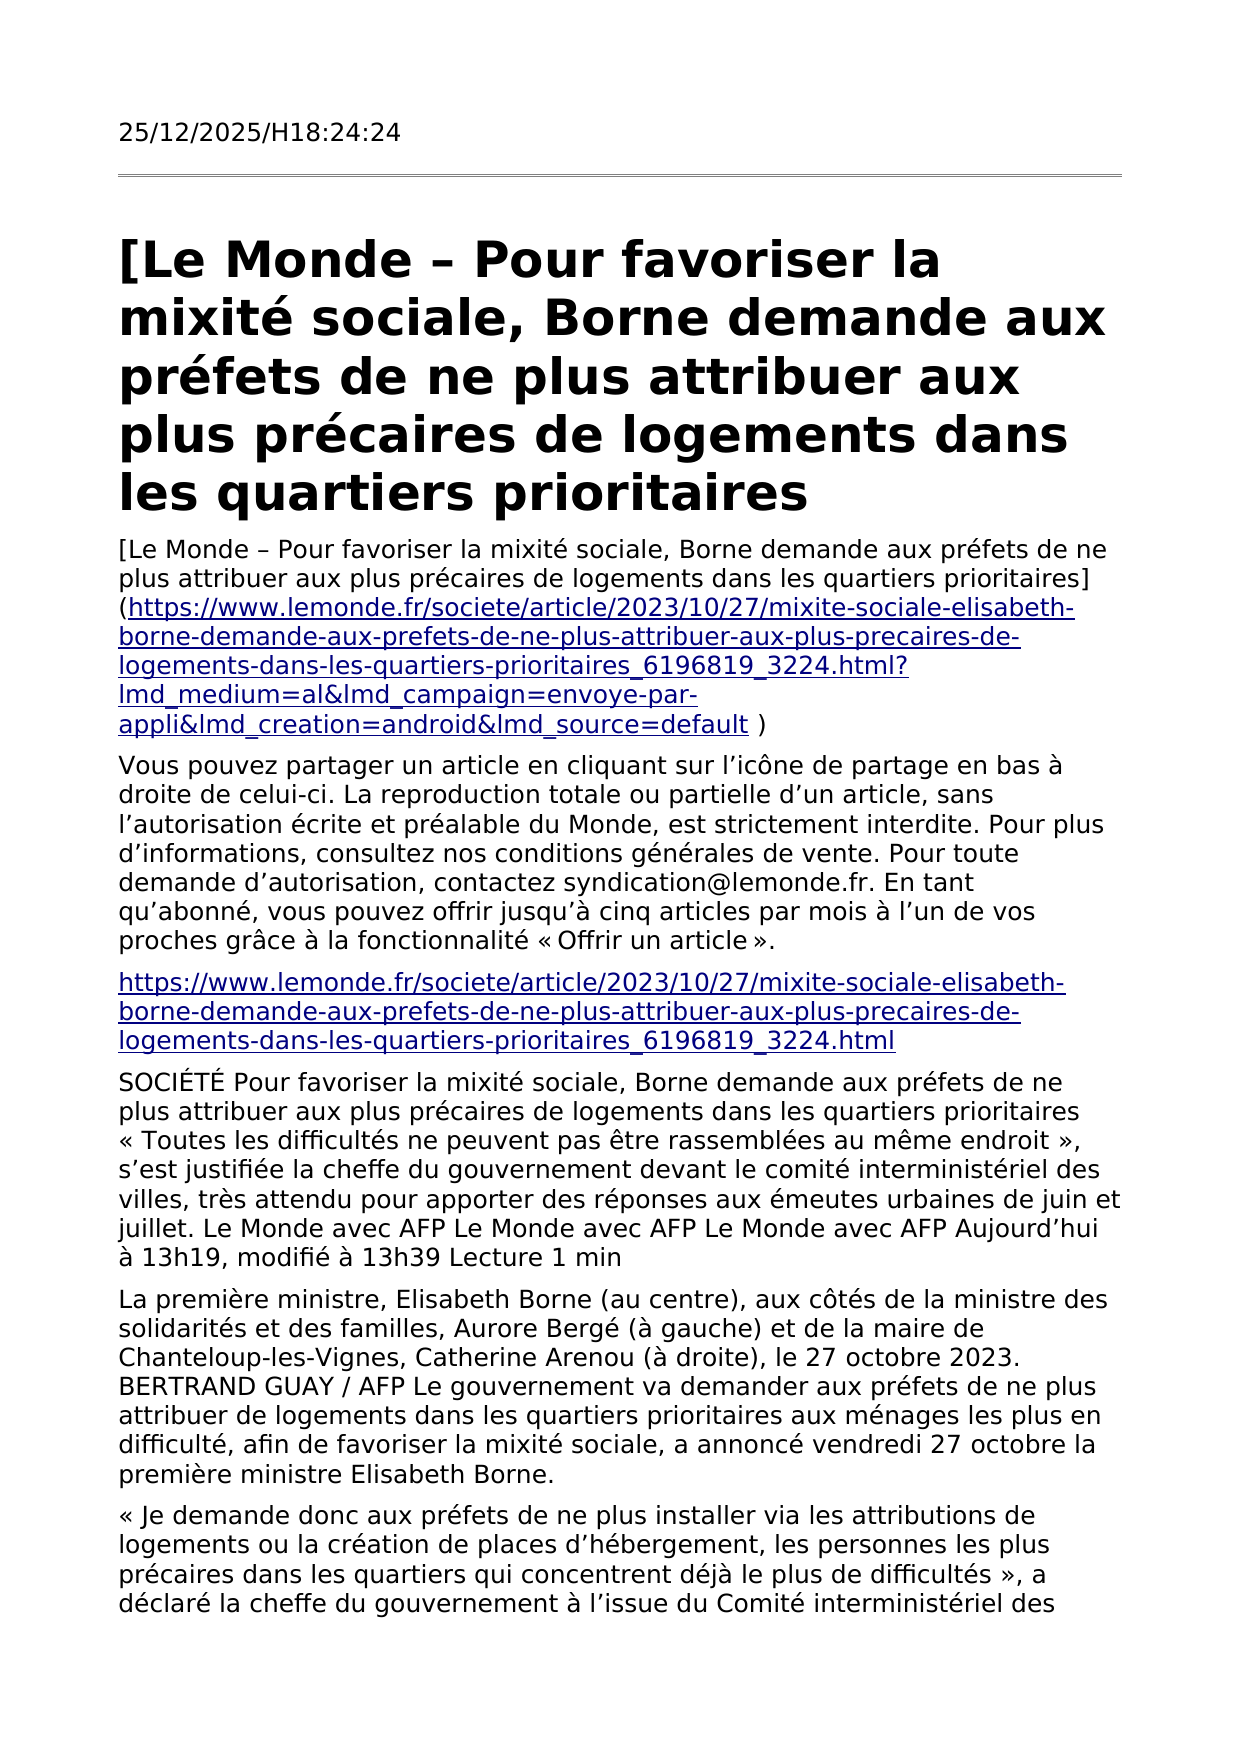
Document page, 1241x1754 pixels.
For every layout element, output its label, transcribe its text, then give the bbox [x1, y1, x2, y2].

text 25/12/2025/H18:24:24 [118, 118, 1122, 147]
text SOCIÉTÉ Pour favoriser la mixité sociale, Borne demande aux préfets de ne plus attribuer aux plus précaires de logements dans les quartiers prioritaires « Toutes les difficultés ne peuvent pas être rassemblées au même endroit », s’est justifiée la cheffe du gouvernement devant le comité interministériel des villes, très attendu pour apporter des réponses aux émeutes urbaines de juin et juillet. Le Monde avec AFP Le Monde avec AFP Le Monde avec AFP Aujourd’hui à 13h19, modifié à 13h39 Lecture 1 min [118, 1068, 1122, 1272]
text [Le Monde – Pour favoriser la mixité sociale, Borne demande aux préfets de ne plus attribuer aux plus précaires de logements dans les quartiers prioritaires](https://www.lemonde.fr/societe/article/2023/10/27/mixite-sociale-elisabeth-borne-demande-aux-prefets-de-ne-plus-attribuer-aux-plus-precaires-de-logements-dans-les-quartiers-prioritaires_6196819_3224.html?lmd_medium=al&lmd_campaign=envoye-par-appli&lmd_creation=android&lmd_source=default ) [118, 535, 1122, 739]
text « Je demande donc aux préfets de ne plus installer via les attributions de logements ou la création de places d’hébergement, les personnes les plus précaires dans les quartiers qui concentrent déjà le plus de difficultés », a déclaré la cheffe du gouvernement à l’issue du Comité interministériel des [118, 1501, 1122, 1618]
text Vous pouvez partager un article en cliquant sur l’icône de partage en bas à droite de celui-ci. La reproduction totale ou partielle d’un article, sans l’autorisation écrite et préalable du Monde, est strictement interdite. Pour plus d’informations, consultez nos conditions générales de vente. Pour toute demande d’autorisation, contactez syndication@lemonde.fr. En tant qu’abonné, vous pouvez offrir jusqu’à cinq articles par mois à l’un de vos proches grâce à la fonctionnalité « Offrir un article ». [118, 751, 1122, 956]
text La première ministre, Elisabeth Borne (au centre), aux côtés de la ministre des solidarités et des familles, Aurore Bergé (à gauche) et de la maire de Chanteloup-les-Vignes, Catherine Arenou (à droite), le 27 octobre 2023. BERTRAND GUAY / AFP Le gouvernement va demander aux préfets de ne plus attribuer de logements dans les quartiers prioritaires aux ménages les plus en difficulté, afin de favoriser la mixité sociale, a annoncé vendredi 27 octobre la première ministre Elisabeth Borne. [118, 1285, 1122, 1489]
subtitle [Le Monde – Pour favoriser la mixité sociale, Borne demande aux préfets de ne plus attribuer aux plus précaires de logements dans les quartiers prioritaires [118, 231, 1122, 522]
text https://www.lemonde.fr/societe/article/2023/10/27/mixite-sociale-elisabeth-borne-demande-aux-prefets-de-ne-plus-attribuer-aux-plus-precaires-de-logements-dans-les-quartiers-prioritaires_6196819_3224.html [118, 968, 1122, 1056]
